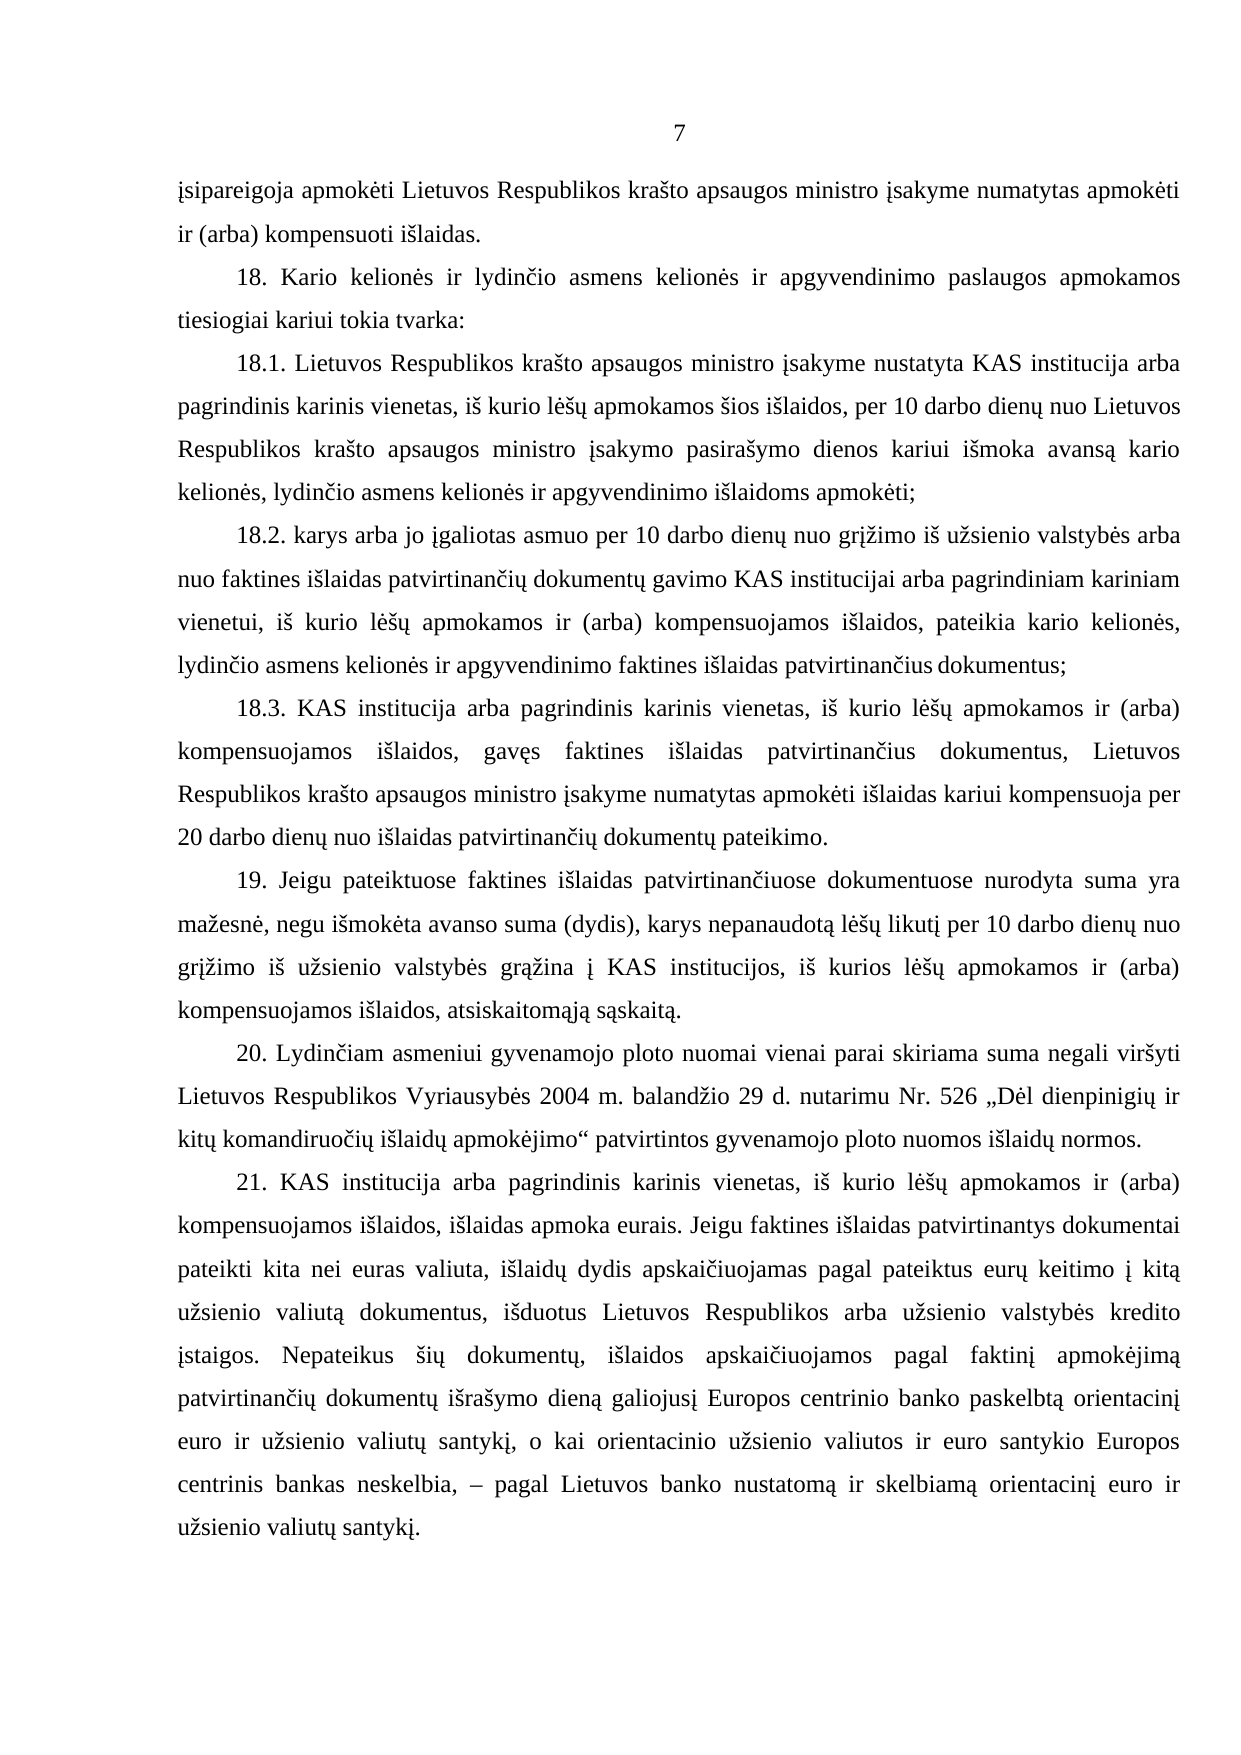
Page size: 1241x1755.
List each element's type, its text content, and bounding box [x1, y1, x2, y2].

text 21. KAS institucija arba pagrindinis karinis vienetas, iš kurio lėšų apmokamos ir (arba) kompensuojamos išlaidos, išlaidas apmoka eurais. Jeigu faktines išlaidas patvirtinantys dokumentai pateikti kita nei euras valiuta, išlaidų dydis apskaičiuojamas pagal pateiktus eurų keitimo į kitą užsienio valiutą dokumentus, išduotus Lietuvos Respublikos arba užsienio valstybės kredito įstaigos. Nepateikus šių dokumentų, išlaidos apskaičiuojamos pagal faktinį apmokėjimą patvirtinančių dokumentų išrašymo dieną galiojusį Europos centrinio banko paskelbtą orientacinį euro ir užsienio valiutų santykį, o kai orientacinio užsienio valiutos ir euro santykio Europos centrinis bankas neskelbia, – pagal Lietuvos banko nustatomą ir skelbiamą orientacinį euro ir užsienio valiutų santykį. [177, 1167, 1181, 1541]
text 20. Lydinčiam asmeniui gyvenamojo ploto nuomai vienai parai skiriama suma negali viršyti Lietuvos Respublikos Vyriausybės 2004 m. balandžio 29 d. nutarimu Nr. 526 „Dėl dienpinigių ir kitų komandiruočių išlaidų apmokėjimo“ patvirtintos gyvenamojo ploto nuomos išlaidų normos. [177, 1038, 1181, 1153]
text 18. Kario kelionės ir lydinčio asmens kelionės ir apgyvendinimo paslaugos apmokamos tiesiogiai kariui tokia tvarka: [177, 262, 1181, 334]
text 18.3. KAS institucija arba pagrindinis karinis vienetas, iš kurio lėšų apmokamos ir (arba) kompensuojamos išlaidos, gavęs faktines išlaidas patvirtinančius dokumentus, Lietuvos Respublikos krašto apsaugos ministro įsakyme numatytas apmokėti išlaidas kariui kompensuoja per 20 darbo dienų nuo išlaidas patvirtinančių dokumentų pateikimo. [177, 693, 1181, 851]
text 18.1. Lietuvos Respublikos krašto apsaugos ministro įsakyme nustatyta KAS institucija arba pagrindinis karinis vienetas, iš kurio lėšų apmokamos šios išlaidos, per 10 darbo dienų nuo Lietuvos Respublikos krašto apsaugos ministro įsakymo pasirašymo dienos kariui išmoka avansą kario kelionės, lydinčio asmens kelionės ir apgyvendinimo išlaidoms apmokėti; [177, 348, 1181, 506]
text įsipareigoja apmokėti Lietuvos Respublikos krašto apsaugos ministro įsakyme numatytas apmokėti ir (arba) kompensuoti išlaidas. [177, 176, 1181, 247]
text 19. Jeigu pateiktuose faktines išlaidas patvirtinančiuose dokumentuose nurodyta suma yra mažesnė, negu išmokėta avanso suma (dydis), karys nepanaudotą lėšų likutį per 10 darbo dienų nuo grįžimo iš užsienio valstybės grąžina į KAS institucijos, iš kurios lėšų apmokamos ir (arba) kompensuojamos išlaidos, atsiskaitomąją sąskaitą. [177, 866, 1181, 1024]
text 18.2. karys arba jo įgaliotas asmuo per 10 darbo dienų nuo grįžimo iš užsienio valstybės arba nuo faktines išlaidas patvirtinančių dokumentų gavimo KAS institucijai arba pagrindiniam kariniam vienetui, iš kurio lėšų apmokamos ir (arba) kompensuojamos išlaidos, pateikia kario kelionės, lydinčio asmens kelionės ir apgyvendinimo faktines išlaidas patvirtinančius dokumentus; [177, 521, 1181, 679]
